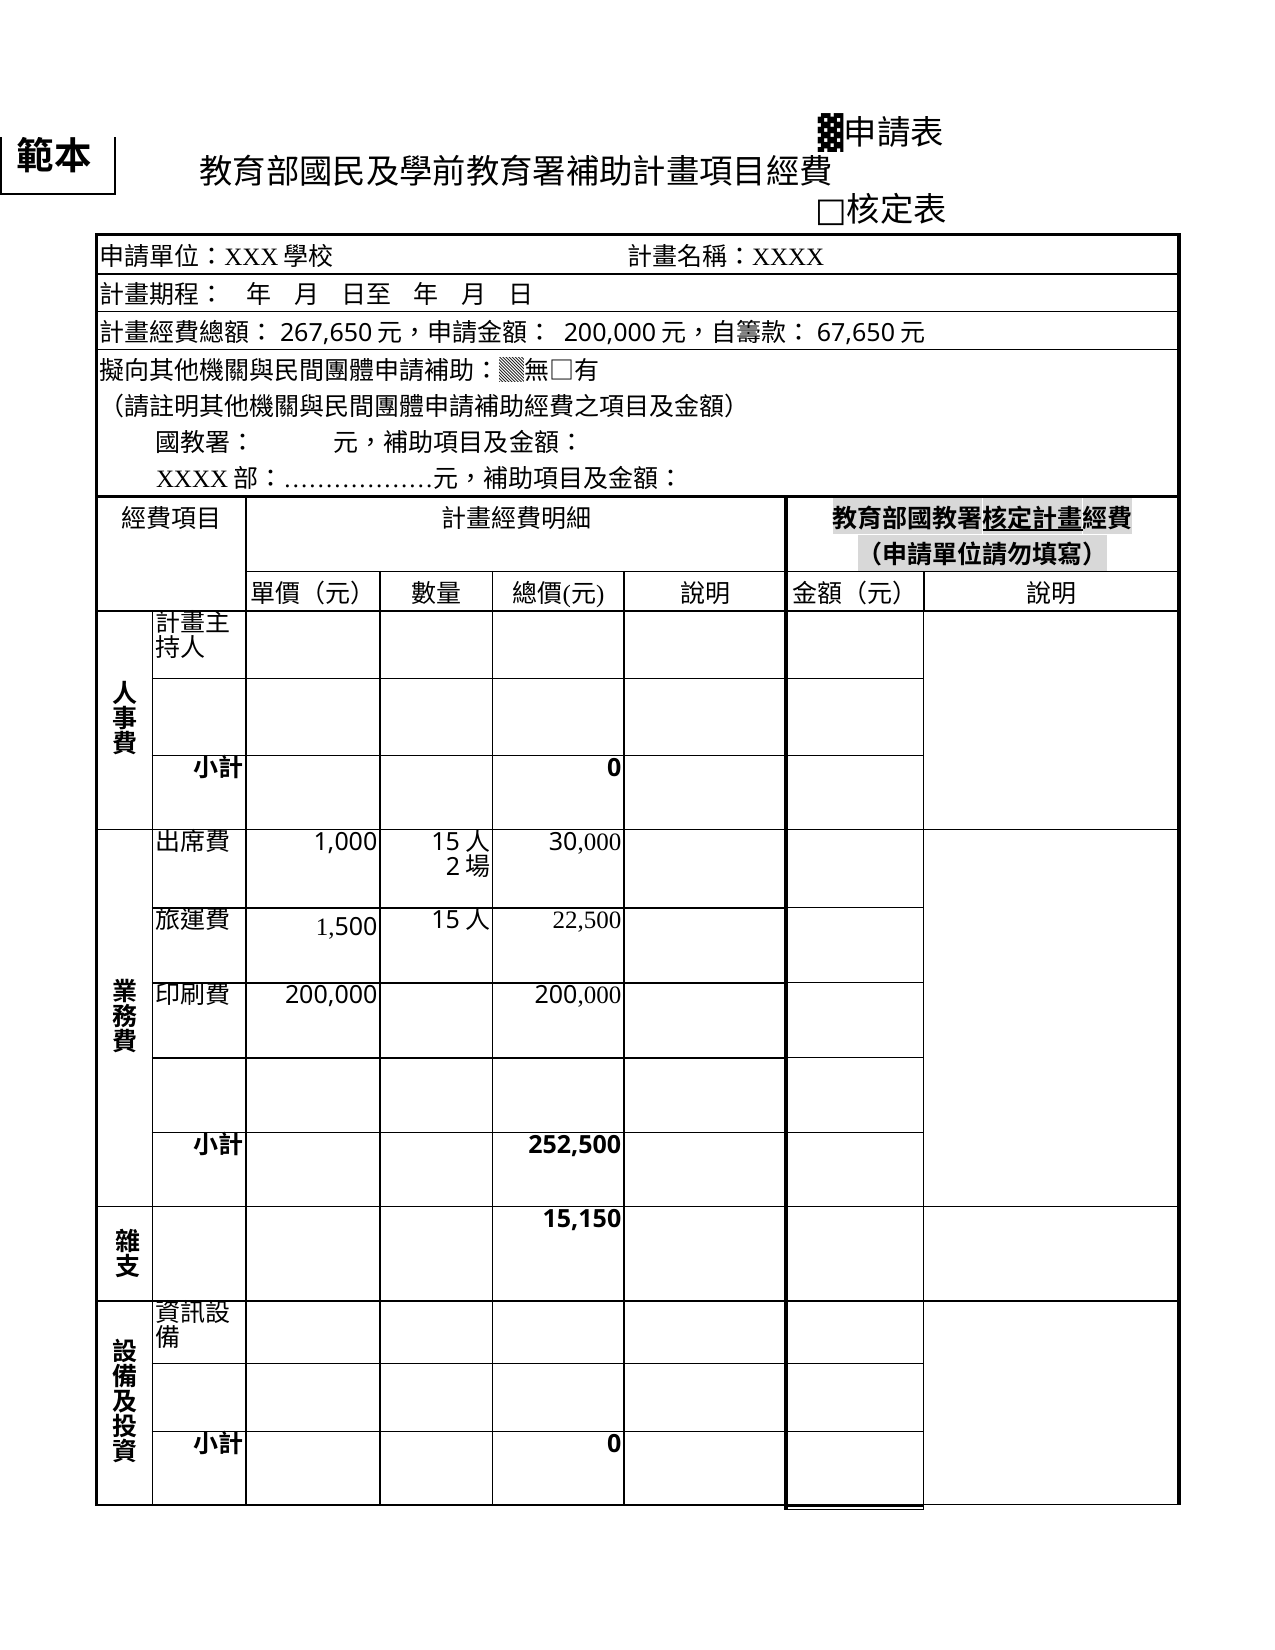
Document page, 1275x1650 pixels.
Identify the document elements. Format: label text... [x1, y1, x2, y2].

table_cell 數量 [381, 572, 492, 610]
table_cell [625, 612, 784, 678]
table_cell [788, 830, 923, 907]
table_cell 22,500 [493, 909, 623, 982]
table_cell [381, 1432, 492, 1504]
table_cell 200,000 [493, 984, 623, 1057]
table_cell 經費項目 [98, 498, 245, 610]
table_cell [625, 679, 784, 754]
table_cell [625, 984, 784, 1057]
table_cell 200,000 [247, 984, 379, 1057]
table_cell 小計 [153, 756, 245, 829]
table_cell [788, 612, 923, 678]
table_cell [625, 1432, 784, 1504]
table_header [223, 118, 348, 156]
table_cell [625, 1364, 784, 1431]
table_cell 說明 [925, 572, 1177, 610]
table_cell [924, 612, 1177, 829]
table_cell [788, 1207, 923, 1300]
table_cell 總價(元) [493, 572, 623, 610]
table_cell [924, 1207, 1177, 1300]
table_cell [247, 1133, 379, 1206]
table_cell 1,000 [247, 830, 379, 907]
table_cell 15,150 [493, 1207, 623, 1300]
table_cell [247, 1059, 379, 1132]
table_cell [924, 1302, 1177, 1504]
table_cell 業 務 費 [98, 830, 152, 1206]
table_cell 計畫主持人 [153, 612, 245, 678]
table_cell [381, 1302, 492, 1362]
table_cell [788, 908, 923, 982]
table_cell [788, 756, 923, 829]
table_cell 說明 [625, 572, 784, 610]
table_cell 教育部國民及學前教育署補助計畫項目經費 [116, 156, 1034, 195]
table_cell 0 [493, 1432, 623, 1504]
table_cell [788, 1432, 923, 1504]
table_cell 金額（元） [788, 572, 923, 610]
table_cell [1034, 195, 1179, 233]
table_cell [788, 1058, 923, 1132]
table_cell [247, 612, 379, 678]
table_cell 小計 [153, 1432, 245, 1504]
table_cell 1,500 [247, 909, 379, 982]
table_cell [247, 756, 379, 829]
table_cell [381, 1207, 492, 1300]
table_cell 申請單位：XXX學校 [98, 236, 624, 272]
table_cell 計畫經費明細 [247, 498, 784, 571]
table_header [348, 118, 554, 156]
table_cell 出席費 [153, 830, 245, 907]
table_cell [153, 1059, 245, 1132]
table_cell 單價（元） [247, 572, 379, 610]
table_cell 印刷費 [153, 984, 245, 1057]
table_cell [247, 1302, 379, 1362]
table_cell [493, 1059, 623, 1132]
table_cell [381, 984, 492, 1057]
table_cell 計畫經費總額： 267,650元，申請金額： 200,000元，自籌款： 67,650元 [98, 312, 1177, 349]
table_cell [247, 679, 379, 754]
table_cell 0 [493, 756, 623, 829]
table_cell [493, 612, 623, 678]
table_cell [381, 1364, 492, 1431]
table_cell 雜支 [98, 1207, 152, 1300]
table_cell [788, 1133, 923, 1206]
table_cell [625, 830, 784, 907]
table_cell [625, 756, 784, 829]
table_cell [223, 195, 348, 233]
table_cell [153, 679, 245, 754]
table_cell 15人 2場 [381, 830, 492, 907]
table_cell □核定表 [554, 195, 1034, 233]
table_cell [381, 1059, 492, 1132]
table_cell [1034, 156, 1179, 195]
table_cell 252,500 [493, 1133, 623, 1206]
table_cell 擬向其他機關與民間團體申請補助：▓無□有 （請註明其他機關與民間團體申請補助經費之項目及金額） 國教署： 元，補助項目及金額： XXXX部：………………元，補助項目及金額： [98, 350, 1177, 495]
table_cell [381, 1133, 492, 1206]
table_cell 15人 [381, 909, 492, 982]
table_cell [625, 1207, 784, 1300]
table_cell [247, 1364, 379, 1431]
table_cell [625, 1133, 784, 1206]
table_cell [788, 1364, 923, 1431]
table_cell [381, 679, 492, 754]
table_cell [493, 1302, 623, 1362]
table_cell 人 事 費 [98, 612, 152, 829]
table_cell [924, 830, 1177, 1206]
table_cell [788, 983, 923, 1057]
table_cell [625, 1302, 784, 1362]
table_cell [153, 1207, 245, 1300]
table_cell [493, 679, 623, 754]
table_cell [153, 1364, 245, 1431]
table_cell 資訊設備 [153, 1302, 245, 1362]
table_cell [788, 1302, 923, 1362]
table_cell 旅運費 [153, 909, 245, 982]
table_cell [625, 1059, 784, 1132]
table_cell [381, 756, 492, 829]
table_cell [788, 679, 923, 754]
table_cell [96, 195, 223, 233]
table_header [0, 61, 223, 193]
table_cell [625, 909, 784, 982]
table_cell 計畫名稱：XXXX [624, 236, 1177, 272]
table_cell [247, 1432, 379, 1504]
table_cell 30,000 [493, 830, 623, 907]
table_cell 計畫期程： 年 月 日至 年 月 日 [98, 275, 1177, 311]
table_cell 設 備 及 投 資 [98, 1302, 152, 1504]
table_header ▓申請表 [554, 118, 1034, 156]
table_cell [381, 612, 492, 678]
table_cell 教育部國教署核定計畫經費 （申請單位請勿填寫） [788, 498, 1177, 571]
table_header [1034, 118, 1179, 156]
table_cell [493, 1364, 623, 1431]
table_cell [348, 195, 554, 233]
table_cell 小計 [153, 1133, 245, 1206]
table_cell [247, 1207, 379, 1300]
